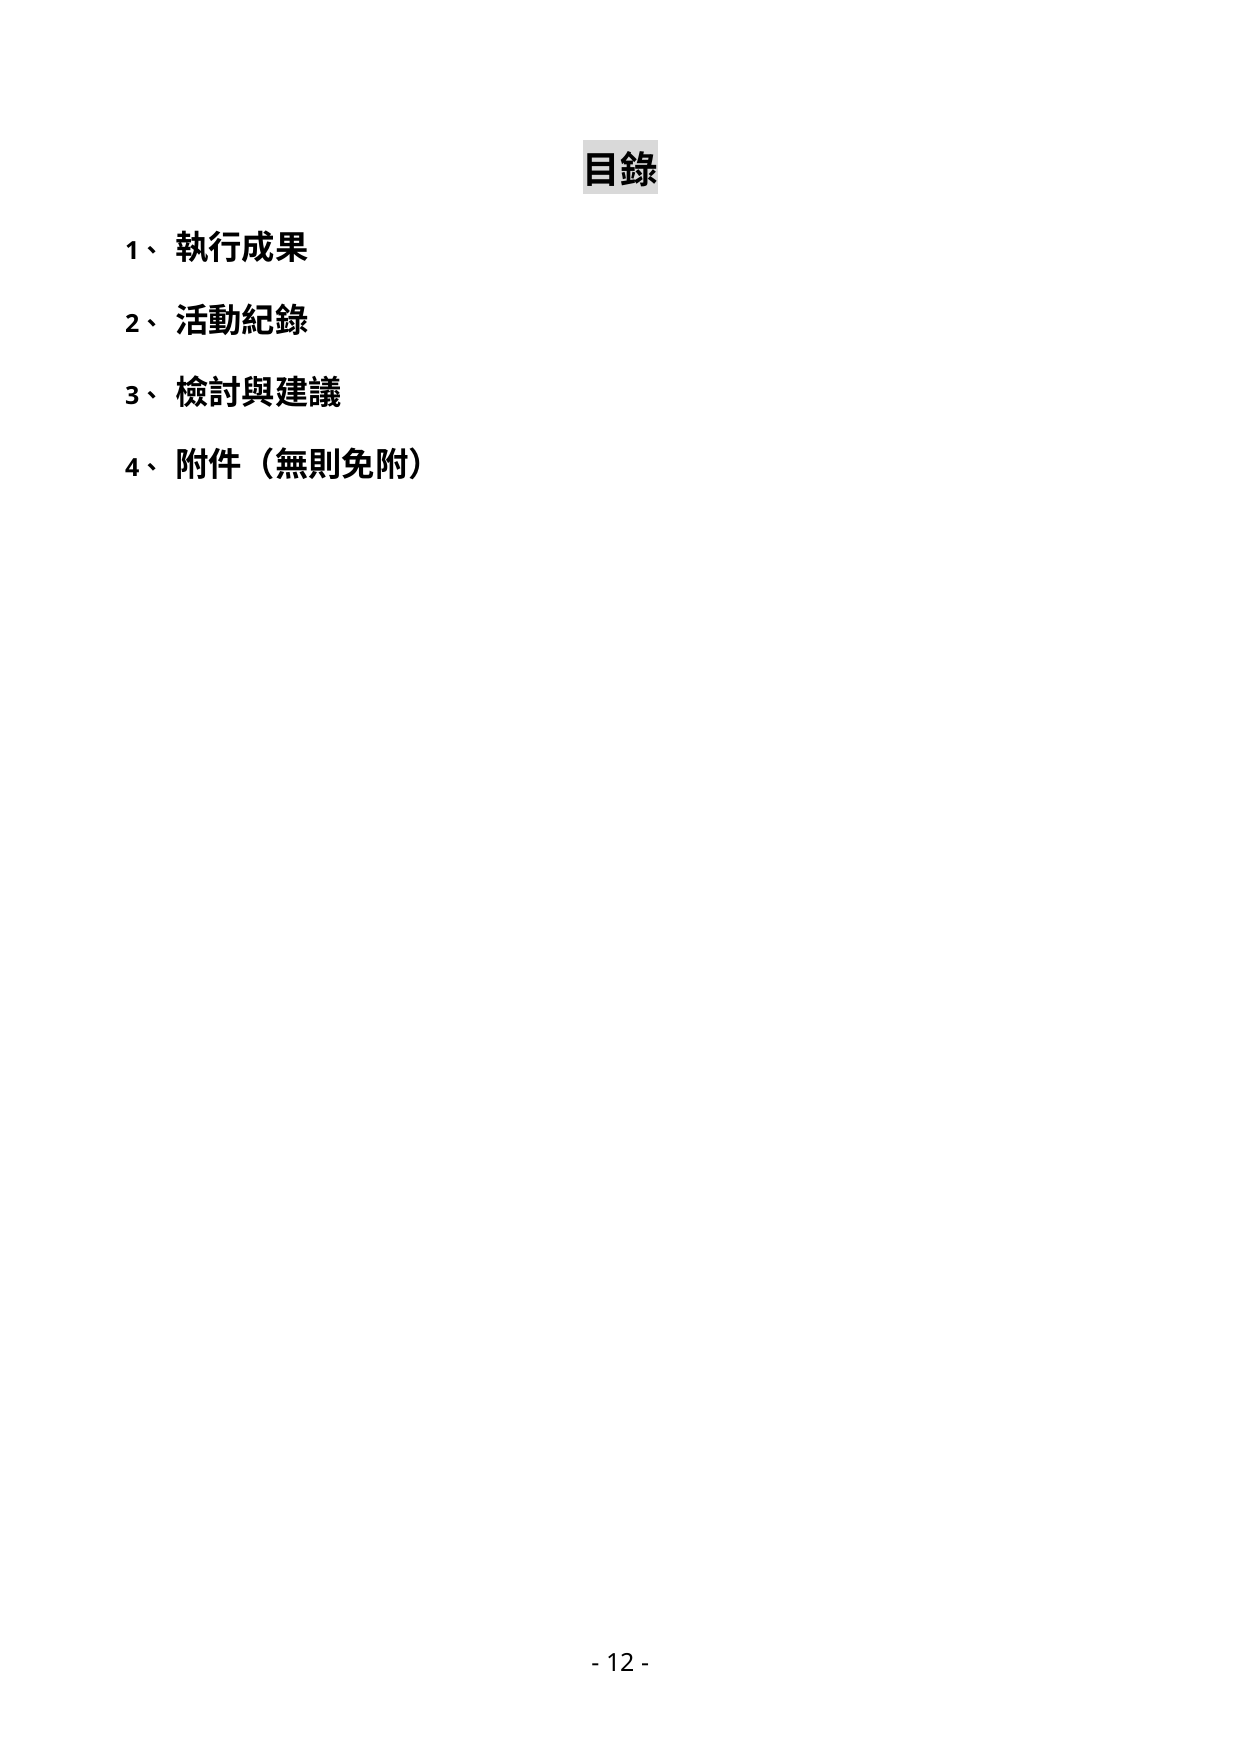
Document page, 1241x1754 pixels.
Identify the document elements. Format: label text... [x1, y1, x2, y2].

list 活動紀錄 [125, 293, 1165, 342]
list 附件（無則免附） [125, 438, 1165, 486]
list 執行成果 [125, 221, 1165, 269]
list 檢討與建議 [125, 366, 1165, 414]
text 目錄 [75, 140, 1165, 194]
